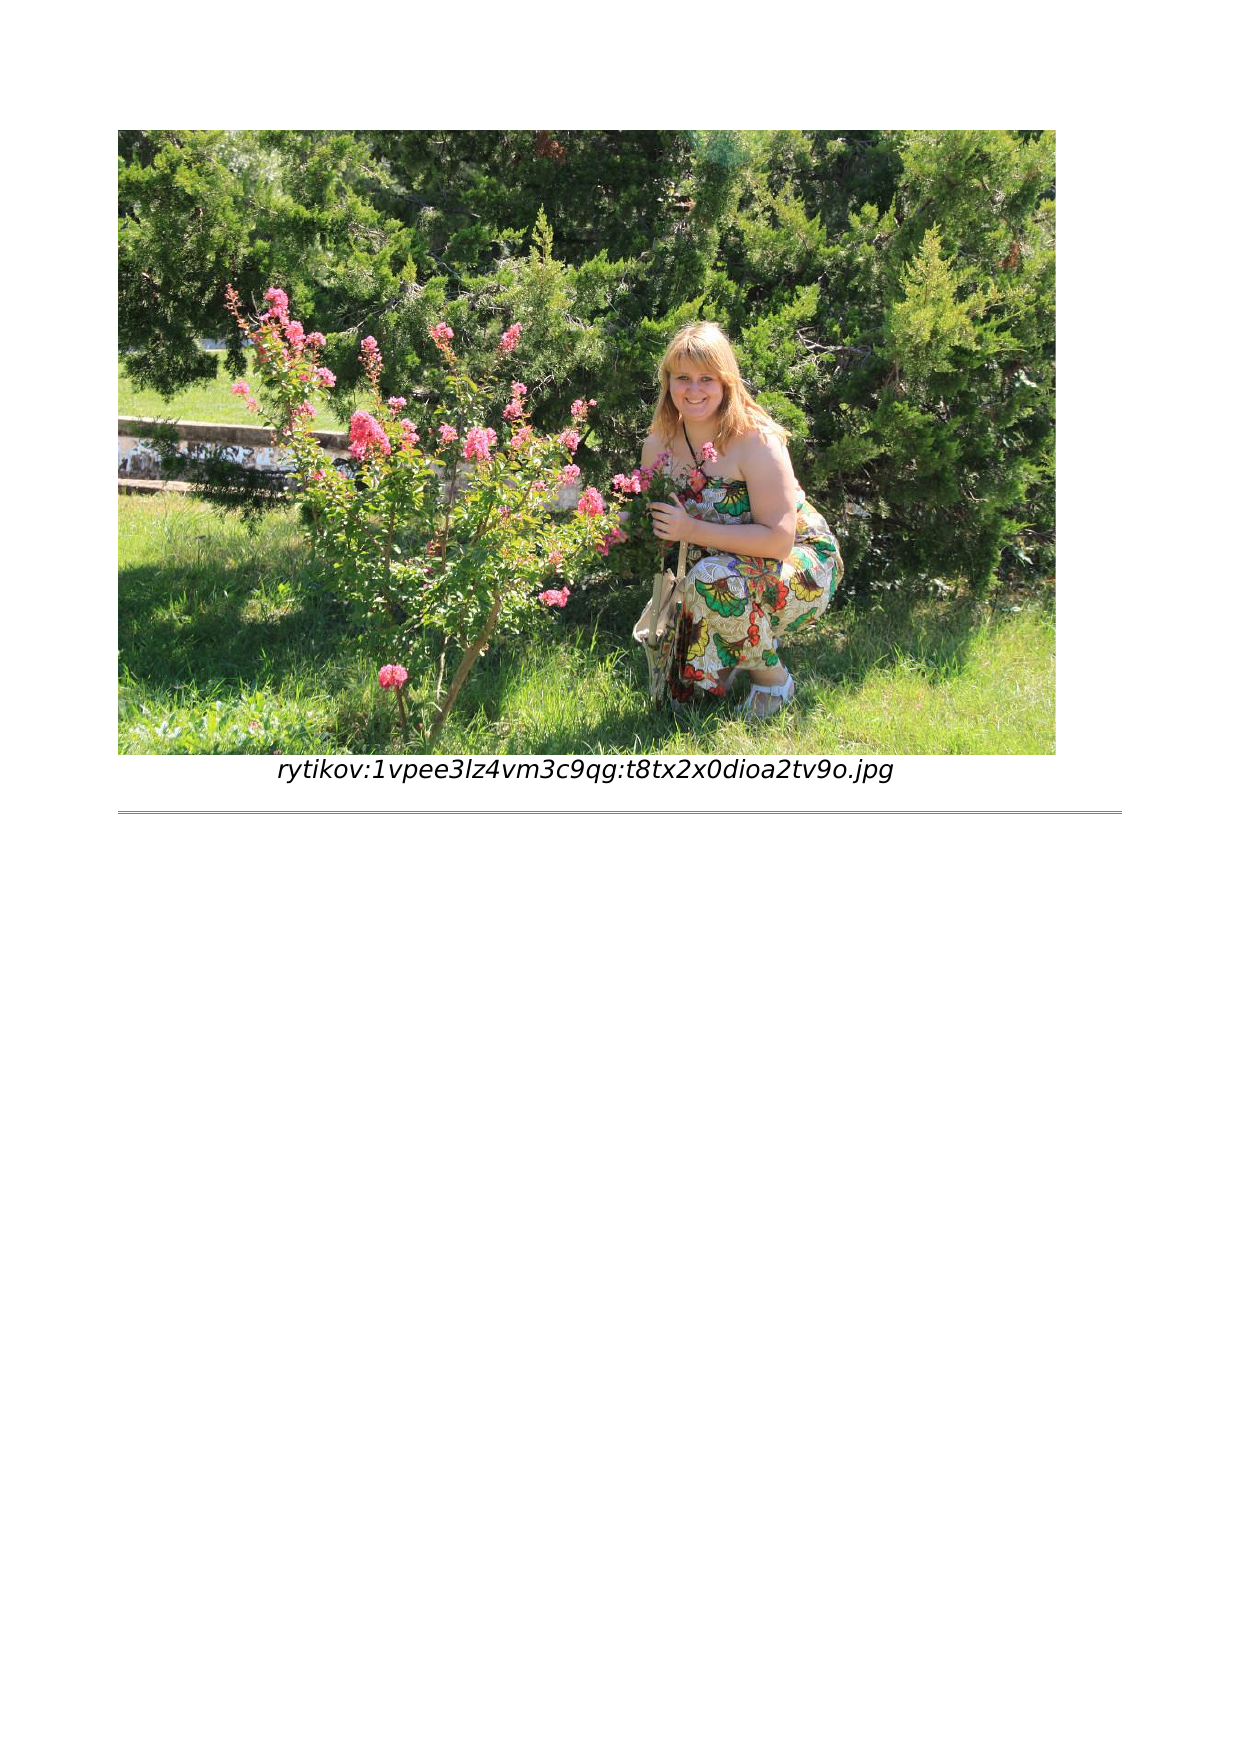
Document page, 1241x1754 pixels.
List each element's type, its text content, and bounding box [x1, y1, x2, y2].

picture [118, 130, 1056, 755]
text rytikov:1vpee3lz4vm3c9qg:t8tx2x0dioa2tv9o.jpg [118, 755, 1056, 784]
